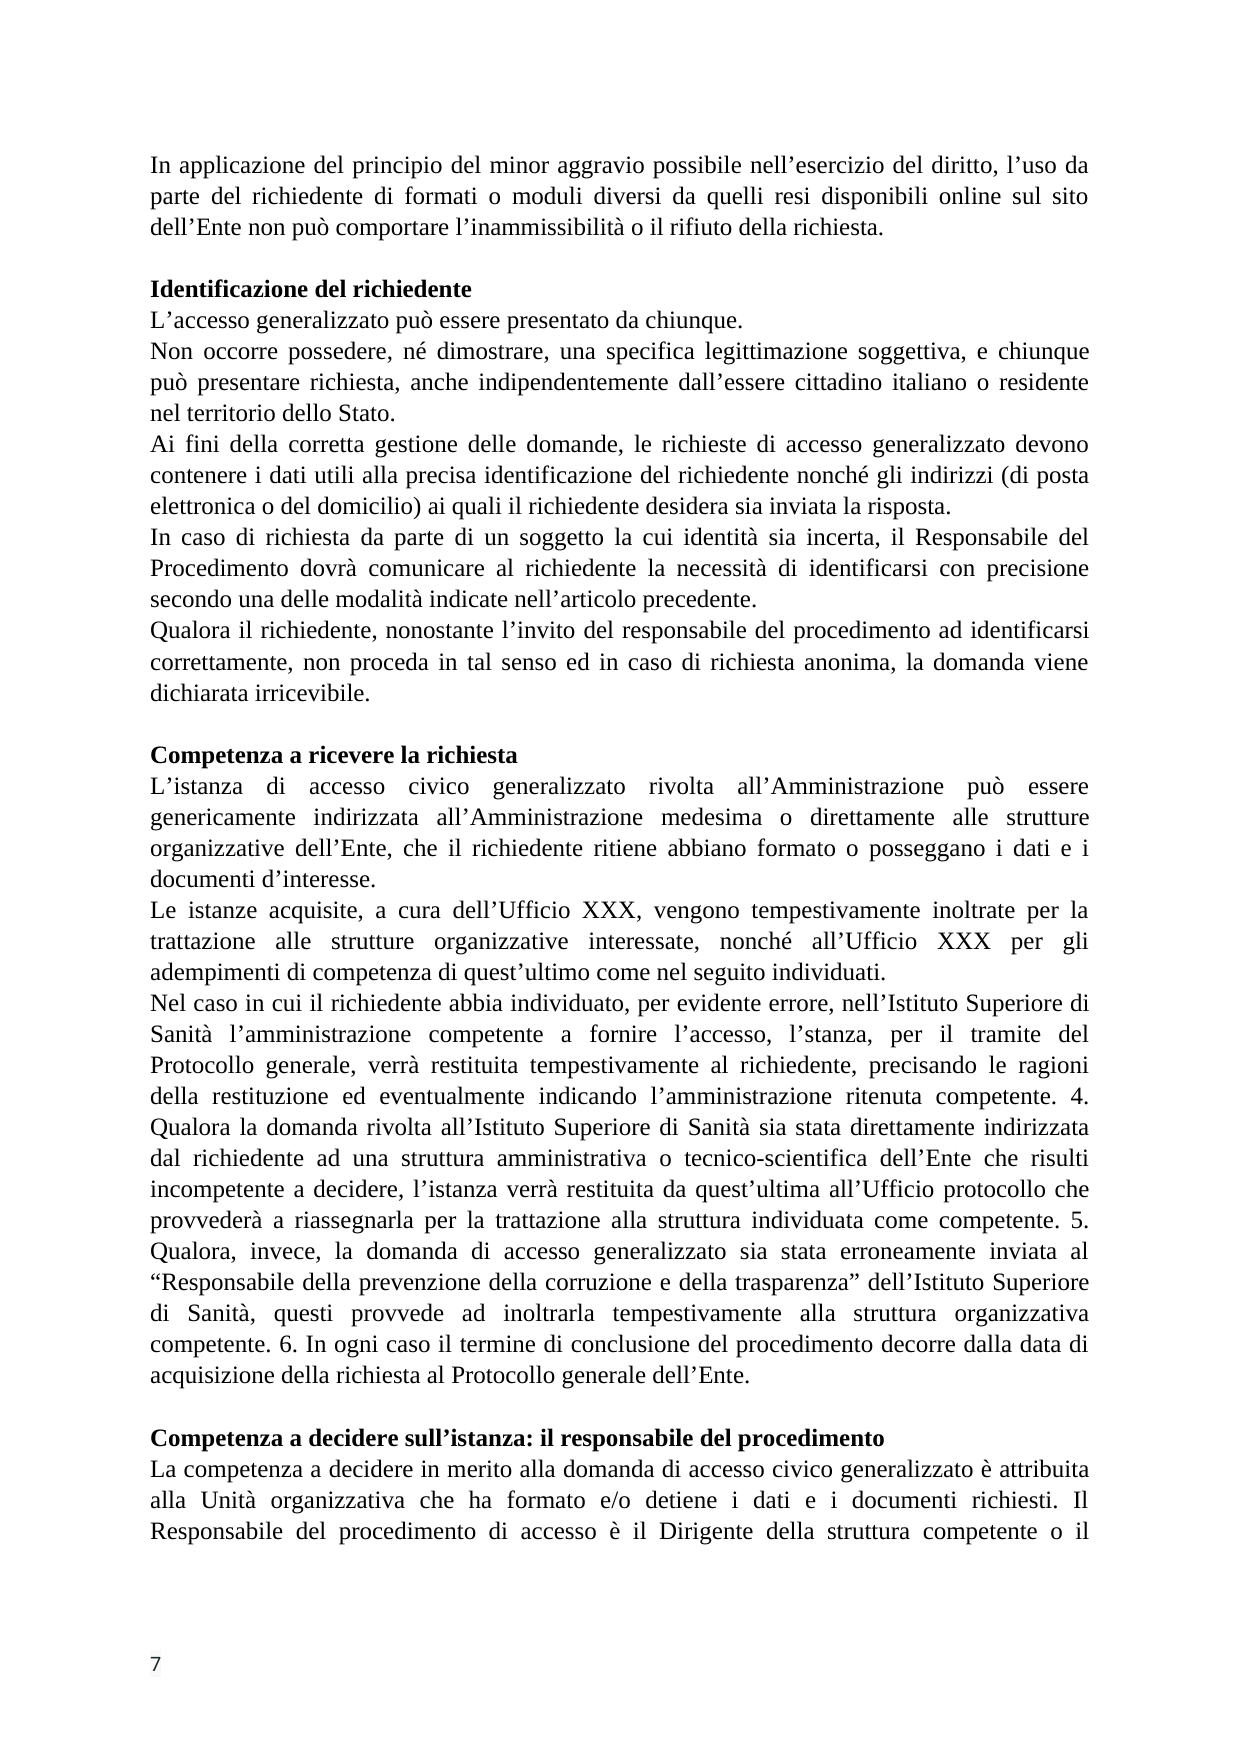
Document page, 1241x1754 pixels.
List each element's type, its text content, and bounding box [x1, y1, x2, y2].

text L’istanza di accesso civico generalizzato rivolta all’Amministrazione può essere genericamente indirizzata all’Amministrazione medesima o direttamente alle strutture organizzative dell’Ente, che il richiedente ritiene abbiano formato o posseggano i dati e i documenti d’interesse. [150, 771, 1090, 893]
subtitle Identificazione del richiedente [150, 274, 1090, 303]
text Le istanze acquisite, a cura dell’Ufficio XXX, vengono tempestivamente inoltrate per la trattazione alle strutture organizzative interessate, nonché all’Ufficio XXX per gli adempimenti di competenza di quest’ultimo come nel seguito individuati. [150, 895, 1090, 986]
text Ai fini della corretta gestione delle domande, le richieste di accesso generalizzato devono contenere i dati utili alla precisa identificazione del richiedente nonché gli indirizzi (di posta elettronica o del domicilio) ai quali il richiedente desidera sia inviata la risposta. [150, 429, 1090, 520]
subtitle Competenza a ricevere la richiesta [150, 740, 1090, 768]
subtitle Competenza a decidere sull’istanza: il responsabile del procedimento [150, 1423, 1090, 1451]
text La competenza a decidere in merito alla domanda di accesso civico generalizzato è attribuita alla Unità organizzativa che ha formato e/o detiene i dati e i documenti richiesti. Il Responsabile del procedimento di accesso è il Dirigente della struttura competente o il [150, 1454, 1090, 1544]
text In caso di richiesta da parte di un soggetto la cui identità sia incerta, il Responsabile del Procedimento dovrà comunicare al richiedente la necessità di identificarsi con precisione secondo una delle modalità indicate nell’articolo precedente. [150, 522, 1090, 613]
text In applicazione del principio del minor aggravio possibile nell’esercizio del diritto, l’uso da parte del richiedente di formati o moduli diversi da quelli resi disponibili online sul sito dell’Ente non può comportare l’inammissibilità o il rifiuto della richiesta. [150, 150, 1090, 241]
text Qualora il richiedente, nonostante l’invito del responsabile del procedimento ad identificarsi correttamente, non proceda in tal senso ed in caso di richiesta anonima, la domanda viene dichiarata irricevibile. [150, 616, 1090, 706]
text L’accesso generalizzato può essere presentato da chiunque. [150, 305, 1090, 334]
text Nel caso in cui il richiedente abbia individuato, per evidente errore, nell’Istituto Superiore di Sanità l’amministrazione competente a fornire l’accesso, l’stanza, per il tramite del Protocollo generale, verrà restituita tempestivamente al richiedente, precisando le ragioni della restituzione ed eventualmente indicando l’amministrazione ritenuta competente. 4. Qualora la domanda rivolta all’Istituto Superiore di Sanità sia stata direttamente indirizzata dal richiedente ad una struttura amministrativa o tecnico-scientifica dell’Ente che risulti incompetente a decidere, l’istanza verrà restituita da quest’ultima all’Ufficio protocollo che provvederà a riassegnarla per la trattazione alla struttura individuata come competente. 5. Qualora, invece, la domanda di accesso generalizzato sia stata erroneamente inviata al “Responsabile della prevenzione della corruzione e della trasparenza” dell’Istituto Superiore di Sanità, questi provvede ad inoltrarla tempestivamente alla struttura organizzativa competente. 6. In ogni caso il termine di conclusione del procedimento decorre dalla data di acquisizione della richiesta al Protocollo generale dell’Ente. [150, 988, 1090, 1389]
text Non occorre possedere, né dimostrare, una specifica legittimazione soggettiva, e chiunque può presentare richiesta, anche indipendentemente dall’essere cittadino italiano o residente nel territorio dello Stato. [150, 336, 1090, 427]
